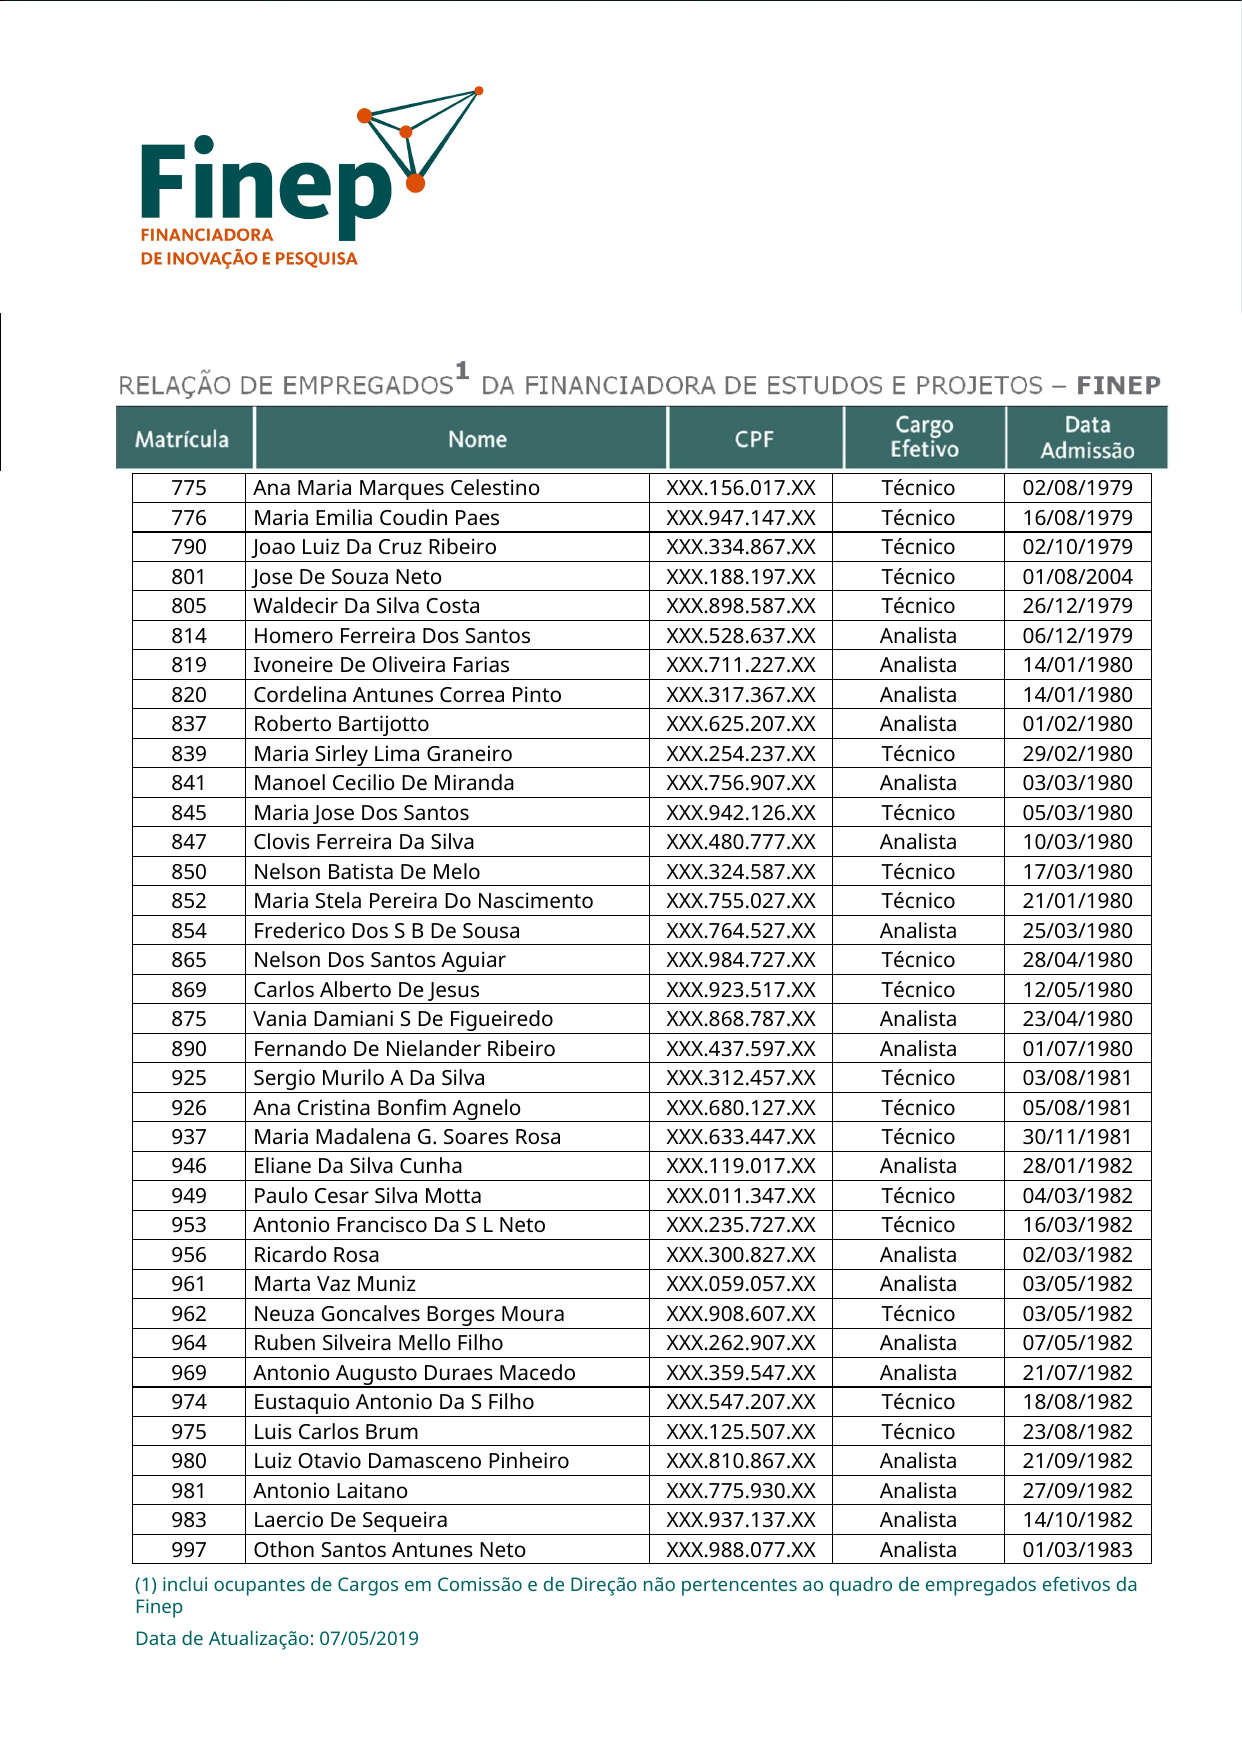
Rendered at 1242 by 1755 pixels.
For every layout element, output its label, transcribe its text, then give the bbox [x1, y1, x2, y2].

table_cell Antonio Laitano [246, 1476, 649, 1504]
table_cell XXX.711.227.XX [650, 650, 832, 679]
table_cell 953 [133, 1211, 245, 1239]
table_cell Analista [833, 1240, 1004, 1268]
table_cell 964 [133, 1329, 245, 1357]
table_cell 980 [133, 1446, 245, 1475]
table_cell XXX.059.057.XX [650, 1270, 832, 1298]
table_cell Analista [833, 1446, 1004, 1475]
table_cell Maria Sirley Lima Graneiro [246, 739, 649, 767]
table_cell Técnico [833, 798, 1004, 826]
table_cell 14/01/1980 [1005, 680, 1151, 708]
table_cell Analista [833, 1034, 1004, 1062]
table_cell Técnico [833, 1417, 1004, 1445]
table_cell 03/05/1982 [1005, 1270, 1151, 1298]
table_cell XXX.254.237.XX [650, 739, 832, 767]
table_cell 865 [133, 945, 245, 974]
table_cell 21/07/1982 [1005, 1358, 1151, 1386]
table_cell 16/03/1982 [1005, 1211, 1151, 1239]
table_cell Analista [833, 1358, 1004, 1386]
table_cell 850 [133, 857, 245, 885]
table_cell XXX.312.457.XX [650, 1063, 832, 1092]
table_cell Vania Damiani S De Figueiredo [246, 1004, 649, 1033]
table_cell Técnico [833, 474, 1004, 502]
table_cell 983 [133, 1505, 245, 1534]
table_cell Clovis Ferreira Da Silva [246, 827, 649, 856]
table_cell XXX.988.077.XX [650, 1535, 832, 1563]
table_cell 962 [133, 1299, 245, 1327]
table_cell Técnico [833, 1063, 1004, 1092]
table_cell XXX.480.777.XX [650, 827, 832, 856]
table_cell 21/09/1982 [1005, 1446, 1151, 1475]
table_cell 790 [133, 533, 245, 561]
table_cell XXX.262.907.XX [650, 1329, 832, 1357]
table_cell Analista [833, 650, 1004, 679]
table_cell 26/12/1979 [1005, 591, 1151, 620]
table_cell 956 [133, 1240, 245, 1268]
table_cell Maria Madalena G. Soares Rosa [246, 1122, 649, 1151]
table_cell Analista [833, 709, 1004, 738]
table_cell 02/03/1982 [1005, 1240, 1151, 1268]
table_cell Analista [833, 680, 1004, 708]
table_cell 02/08/1979 [1005, 474, 1151, 502]
table_cell Ana Maria Marques Celestino [246, 474, 649, 502]
table_cell 30/11/1981 [1005, 1122, 1151, 1151]
table_cell Othon Santos Antunes Neto [246, 1535, 649, 1563]
table_cell Carlos Alberto De Jesus [246, 975, 649, 1003]
table_cell Analista [833, 1270, 1004, 1298]
table_cell XXX.923.517.XX [650, 975, 832, 1003]
table_cell 975 [133, 1417, 245, 1445]
table_cell Sergio Murilo A Da Silva [246, 1063, 649, 1092]
table_cell 837 [133, 709, 245, 738]
table_cell 12/05/1980 [1005, 975, 1151, 1003]
table_cell Técnico [833, 1093, 1004, 1121]
table_cell XXX.317.367.XX [650, 680, 832, 708]
table_cell Analista [833, 621, 1004, 649]
table_cell 926 [133, 1093, 245, 1121]
table_cell Maria Jose Dos Santos [246, 798, 649, 826]
table_cell 05/03/1980 [1005, 798, 1151, 826]
table_cell XXX.625.207.XX [650, 709, 832, 738]
table_cell 04/03/1982 [1005, 1181, 1151, 1209]
table_cell 25/03/1980 [1005, 916, 1151, 944]
table_cell XXX.755.027.XX [650, 886, 832, 915]
table_cell 801 [133, 562, 245, 590]
table_cell Técnico [833, 533, 1004, 561]
table_cell 10/03/1980 [1005, 827, 1151, 856]
table_cell Analista [833, 1535, 1004, 1563]
table_cell Roberto Bartijotto [246, 709, 649, 738]
table_cell Técnico [833, 1122, 1004, 1151]
table_cell XXX.898.587.XX [650, 591, 832, 620]
table_cell XXX.528.637.XX [650, 621, 832, 649]
table_cell 27/09/1982 [1005, 1476, 1151, 1504]
table_cell 775 [133, 474, 245, 502]
table_cell 23/08/1982 [1005, 1417, 1151, 1445]
table_cell 29/02/1980 [1005, 739, 1151, 767]
table_cell Luis Carlos Brum [246, 1417, 649, 1445]
table_cell 01/08/2004 [1005, 562, 1151, 590]
table_cell 946 [133, 1152, 245, 1180]
table_cell Paulo Cesar Silva Motta [246, 1181, 649, 1209]
table_cell Técnico [833, 562, 1004, 590]
table_cell Frederico Dos S B De Sousa [246, 916, 649, 944]
table_cell 974 [133, 1388, 245, 1416]
table_cell Manoel Cecilio De Miranda [246, 768, 649, 797]
table_cell Técnico [833, 739, 1004, 767]
table_cell 28/04/1980 [1005, 945, 1151, 974]
table_cell Jose De Souza Neto [246, 562, 649, 590]
table_cell Maria Stela Pereira Do Nascimento [246, 886, 649, 915]
table_cell 997 [133, 1535, 245, 1563]
table_cell Nelson Dos Santos Aguiar [246, 945, 649, 974]
table_cell XXX.764.527.XX [650, 916, 832, 944]
table_cell XXX.188.197.XX [650, 562, 832, 590]
table_cell XXX.810.867.XX [650, 1446, 832, 1475]
table_cell XXX.775.930.XX [650, 1476, 832, 1504]
table_cell 852 [133, 886, 245, 915]
table_cell 07/05/1982 [1005, 1329, 1151, 1357]
table_cell 841 [133, 768, 245, 797]
table_cell 18/08/1982 [1005, 1388, 1151, 1416]
table_cell 969 [133, 1358, 245, 1386]
table_cell Ricardo Rosa [246, 1240, 649, 1268]
table_cell Eliane Da Silva Cunha [246, 1152, 649, 1180]
table_cell Luiz Otavio Damasceno Pinheiro [246, 1446, 649, 1475]
table_cell 28/01/1982 [1005, 1152, 1151, 1180]
table_cell Analista [833, 1476, 1004, 1504]
table_cell XXX.324.587.XX [650, 857, 832, 885]
table_cell 06/12/1979 [1005, 621, 1151, 649]
table_cell 819 [133, 650, 245, 679]
table_cell 961 [133, 1270, 245, 1298]
table_cell 776 [133, 503, 245, 531]
table_cell 03/08/1981 [1005, 1063, 1151, 1092]
table_cell Maria Emilia Coudin Paes [246, 503, 649, 531]
table_cell 03/03/1980 [1005, 768, 1151, 797]
table_cell Técnico [833, 1211, 1004, 1239]
table_cell 937 [133, 1122, 245, 1151]
table_cell Laercio De Sequeira [246, 1505, 649, 1534]
table_cell 14/10/1982 [1005, 1505, 1151, 1534]
table_cell Ivoneire De Oliveira Farias [246, 650, 649, 679]
table_cell 820 [133, 680, 245, 708]
table_cell 14/01/1980 [1005, 650, 1151, 679]
table_cell 839 [133, 739, 245, 767]
table_cell Técnico [833, 591, 1004, 620]
table_cell Técnico [833, 1181, 1004, 1209]
table_cell 847 [133, 827, 245, 856]
table_cell XXX.011.347.XX [650, 1181, 832, 1209]
table_cell Neuza Goncalves Borges Moura [246, 1299, 649, 1327]
table_cell 854 [133, 916, 245, 944]
table_cell Técnico [833, 1299, 1004, 1327]
table_cell XXX.359.547.XX [650, 1358, 832, 1386]
table_cell 05/08/1981 [1005, 1093, 1151, 1121]
table_cell 925 [133, 1063, 245, 1092]
table_cell XXX.235.727.XX [650, 1211, 832, 1239]
table_cell 03/05/1982 [1005, 1299, 1151, 1327]
table_cell 875 [133, 1004, 245, 1033]
table_cell 981 [133, 1476, 245, 1504]
table_cell Analista [833, 1505, 1004, 1534]
table_cell Fernando De Nielander Ribeiro [246, 1034, 649, 1062]
table_cell 17/03/1980 [1005, 857, 1151, 885]
table_cell Antonio Francisco Da S L Neto [246, 1211, 649, 1239]
table_cell Técnico [833, 886, 1004, 915]
table_cell 01/02/1980 [1005, 709, 1151, 738]
table_cell 21/01/1980 [1005, 886, 1151, 915]
table_cell Eustaquio Antonio Da S Filho [246, 1388, 649, 1416]
table_cell 949 [133, 1181, 245, 1209]
table_cell Técnico [833, 975, 1004, 1003]
table_cell XXX.947.147.XX [650, 503, 832, 531]
table_cell XXX.119.017.XX [650, 1152, 832, 1180]
table_cell Ruben Silveira Mello Filho [246, 1329, 649, 1357]
table_cell Analista [833, 768, 1004, 797]
table_cell XXX.680.127.XX [650, 1093, 832, 1121]
table_cell XXX.437.597.XX [650, 1034, 832, 1062]
table_cell Técnico [833, 503, 1004, 531]
table_cell 16/08/1979 [1005, 503, 1151, 531]
table_cell Antonio Augusto Duraes Macedo [246, 1358, 649, 1386]
table_cell Analista [833, 827, 1004, 856]
table_cell Técnico [833, 945, 1004, 974]
table_cell 02/10/1979 [1005, 533, 1151, 561]
table_cell XXX.942.126.XX [650, 798, 832, 826]
table_cell XXX.334.867.XX [650, 533, 832, 561]
table_cell Joao Luiz Da Cruz Ribeiro [246, 533, 649, 561]
table_cell XXX.547.207.XX [650, 1388, 832, 1416]
table_cell Técnico [833, 1388, 1004, 1416]
table_cell XXX.937.137.XX [650, 1505, 832, 1534]
table_cell XXX.984.727.XX [650, 945, 832, 974]
table_cell Homero Ferreira Dos Santos [246, 621, 649, 649]
table_cell XXX.756.907.XX [650, 768, 832, 797]
table_cell XXX.908.607.XX [650, 1299, 832, 1327]
table_cell XXX.300.827.XX [650, 1240, 832, 1268]
table_cell 814 [133, 621, 245, 649]
table_cell Analista [833, 1004, 1004, 1033]
table_cell Waldecir Da Silva Costa [246, 591, 649, 620]
table_cell XXX.125.507.XX [650, 1417, 832, 1445]
table_cell 01/03/1983 [1005, 1535, 1151, 1563]
table_cell Analista [833, 916, 1004, 944]
table_cell Cordelina Antunes Correa Pinto [246, 680, 649, 708]
table_cell 845 [133, 798, 245, 826]
table_cell XXX.156.017.XX [650, 474, 832, 502]
table_cell 01/07/1980 [1005, 1034, 1151, 1062]
table_cell Nelson Batista De Melo [246, 857, 649, 885]
table_cell Analista [833, 1152, 1004, 1180]
table_cell XXX.868.787.XX [650, 1004, 832, 1033]
table_cell 890 [133, 1034, 245, 1062]
table_cell 805 [133, 591, 245, 620]
table_cell Marta Vaz Muniz [246, 1270, 649, 1298]
table_cell Técnico [833, 857, 1004, 885]
table_cell 869 [133, 975, 245, 1003]
table_cell XXX.633.447.XX [650, 1122, 832, 1151]
table_cell Analista [833, 1329, 1004, 1357]
table_cell Ana Cristina Bonfim Agnelo [246, 1093, 649, 1121]
table_cell 23/04/1980 [1005, 1004, 1151, 1033]
